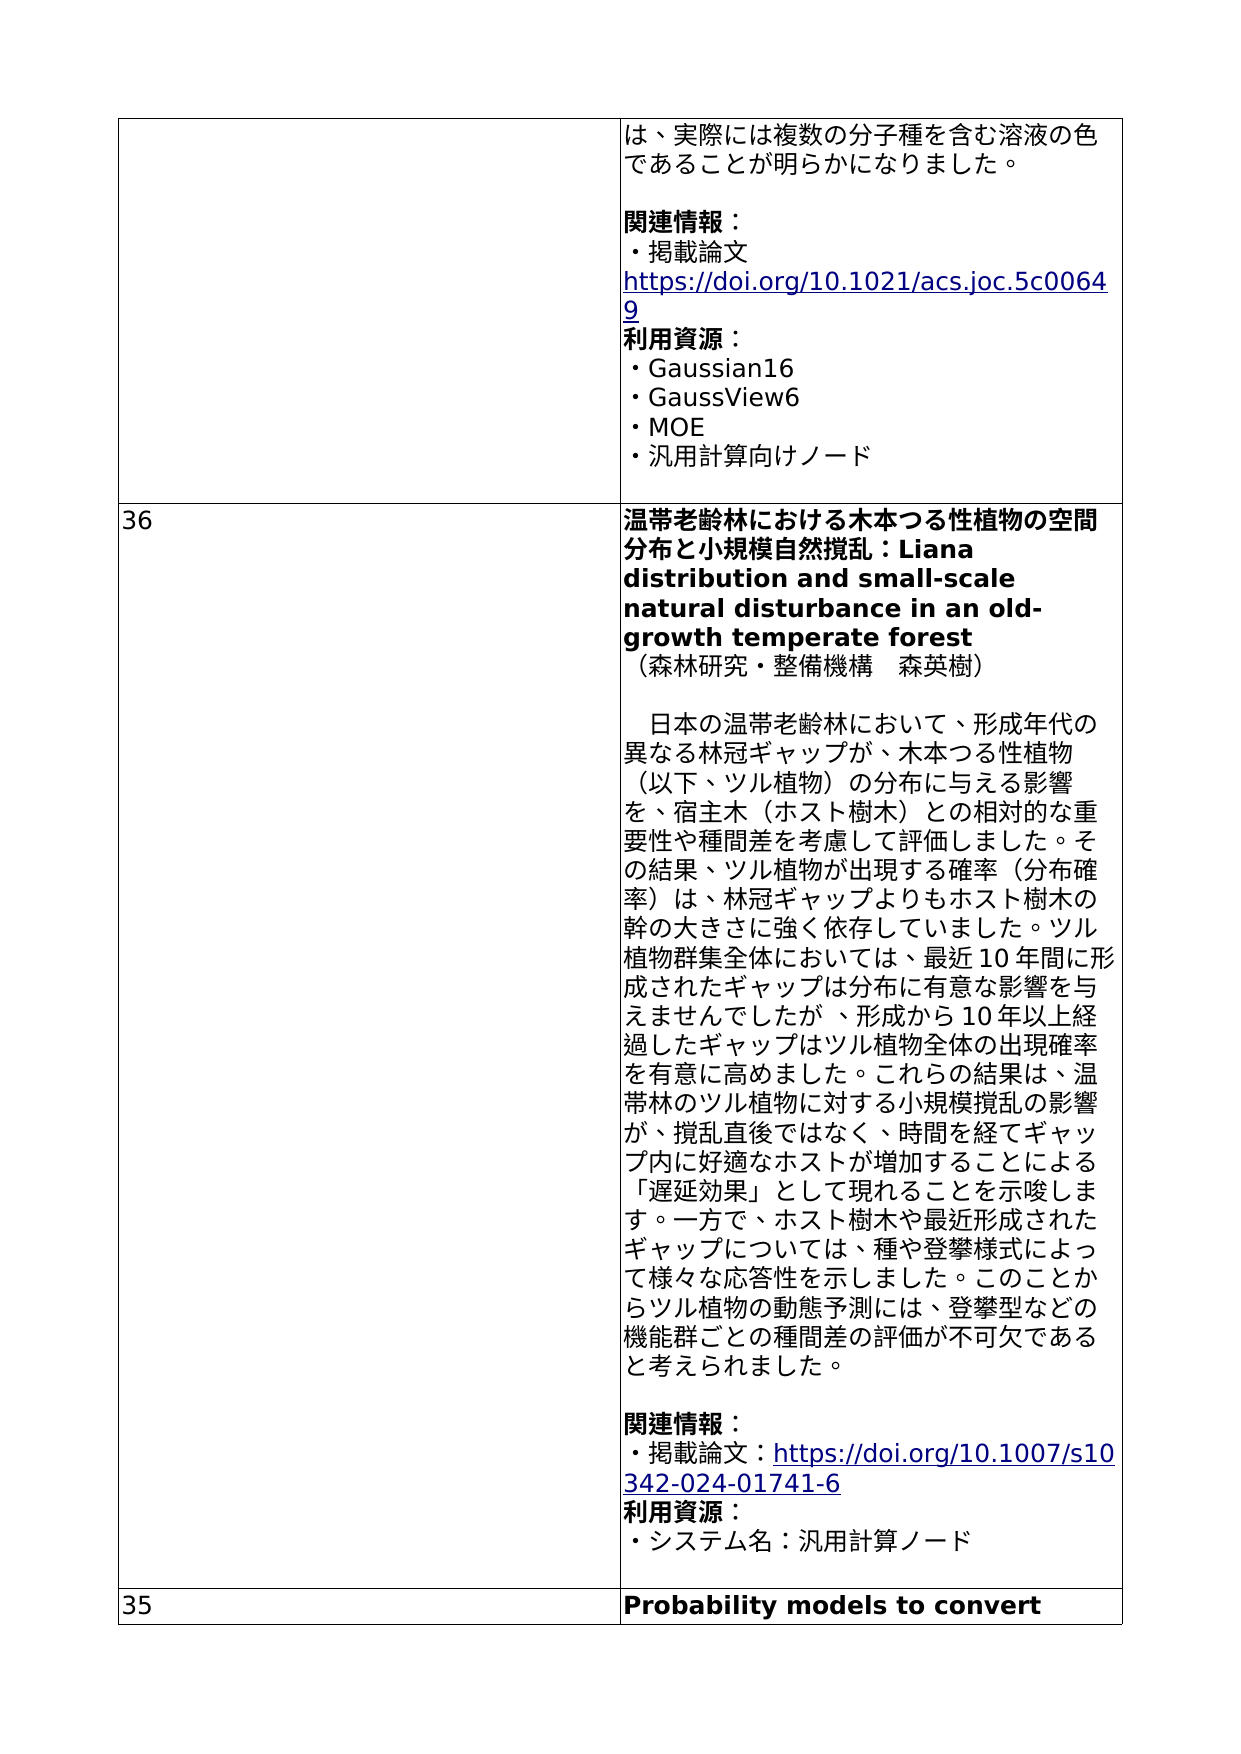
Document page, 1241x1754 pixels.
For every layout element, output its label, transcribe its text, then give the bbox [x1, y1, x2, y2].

table_cell Probability models to convert [621, 1589, 1122, 1623]
table_cell 35 [119, 1589, 620, 1623]
table_cell 温帯老齢林における木本つる性植物の空間分布と小規模自然撹乱：Liana distribution and small-scale natural disturbance in an old-growth temperate forest （森林研究・整備機構 森英樹） 日本の温帯老齢林において、形成年代の異なる林冠ギャップが、木本つる性植物（以下、ツル植物）の分布に与える影響を、宿主木（ホスト樹木）との相対的な重要性や種間差を考慮して評価しました。その結果、ツル植物が出現する確率（分布確率）は、林冠ギャップよりもホスト樹木の幹の大きさに強く依存していました。ツル植物群集全体においては、最近10年間に形成されたギャップは分布に有意な影響を与えませんでしたが 、形成から10年以上経過したギャップはツル植物全体の出現確率を有意に高めました。これらの結果は、温帯林のツル植物に対する小規模撹乱の影響が、撹乱直後ではなく、時間を経てギャップ内に好適なホストが増加することによる「遅延効果」として現れることを示唆します。一方で、ホスト樹木や最近形成されたギャップについては、種や登攀様式によって様々な応答性を示しました。このことからツル植物の動態予測には、登攀型などの機能群ごとの種間差の評価が不可欠であると考えられました。 関連情報： ・掲載論文：https://doi.org/10.1007/s10342-024-01741-6 利用資源： ・システム名：汎用計算ノード [621, 504, 1122, 1588]
table_cell 36 [119, 504, 620, 1588]
table_cell [119, 119, 620, 503]
table_cell は、実際には複数の分子種を含む溶液の色であることが明らかになりました。 関連情報： ・掲載論文 https://doi.org/10.1021/acs.joc.5c00649 利用資源： ・Gaussian16 ・GaussView6 ・MOE ・汎用計算向けノード [621, 119, 1122, 503]
